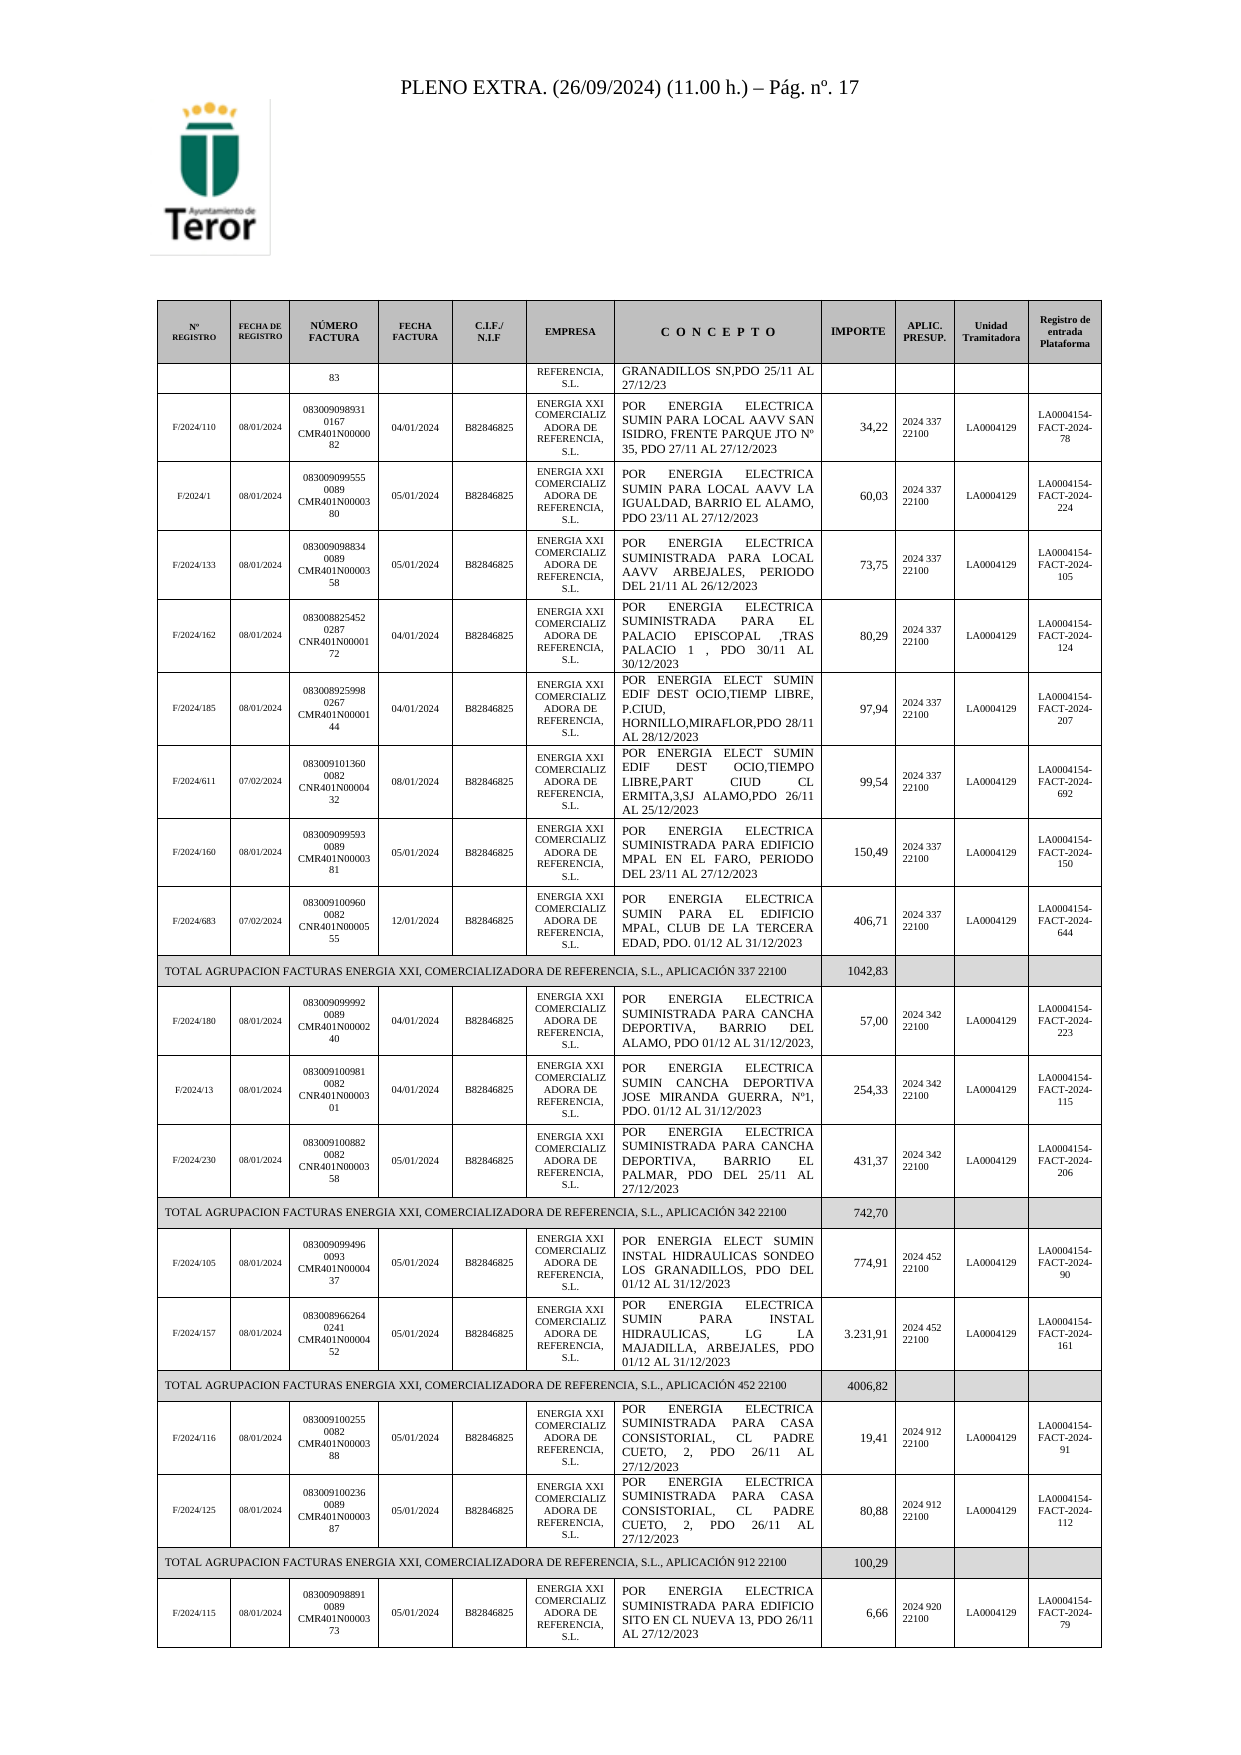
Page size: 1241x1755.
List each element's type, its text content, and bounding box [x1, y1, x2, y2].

table_cell F/2024/105 [158, 1229, 230, 1297]
table_cell [822, 364, 895, 392]
table_cell B82846825 [453, 462, 526, 530]
table_cell GRANADILLOS SN,PDO 25/11 AL 27/12/23 [615, 364, 821, 392]
table_cell 2024 342 22100 [896, 1125, 954, 1197]
table_cell F/2024/185 [158, 673, 230, 744]
table_cell LA0004129 [955, 1475, 1028, 1547]
table_cell 431,37 [822, 1125, 895, 1197]
table_cell F/2024/115 [158, 1579, 230, 1647]
table_cell LA0004154-FACT-2024-150 [1029, 819, 1101, 886]
table_cell 08/01/2024 [379, 746, 452, 817]
table_cell LA0004129 [955, 531, 1028, 599]
table_cell 08/01/2024 [231, 1056, 289, 1124]
table_cell ENERGIA XXI COMERCIALIZADORA DE REFERENCIA, S.L. [527, 1056, 614, 1124]
table_cell 99,54 [822, 746, 895, 817]
table_cell LA0004154-FACT-2024-644 [1029, 887, 1101, 955]
table_cell POR ENERGIA ELECTRICA SUMIN PARA EL EDIFICIO MPAL, CLUB DE LA TERCERA EDAD, PDO. 01/12 AL 31/12/2023 [615, 887, 821, 955]
table_cell 083009100882 0082 CNR401N0000358 [290, 1125, 378, 1197]
table_cell LA0004154-FACT-2024-105 [1029, 531, 1101, 599]
table_cell 2024 337 22100 [896, 819, 954, 886]
table_cell 2024 337 22100 [896, 673, 954, 744]
table_cell 05/01/2024 [379, 1125, 452, 1197]
table_cell POR ENERGIA ELECT SUMIN INSTAL HIDRAULICAS SONDEO LOS GRANADILLOS, PDO DEL 01/12 AL 31/12/2023 [615, 1229, 821, 1297]
table_cell 2024 337 22100 [896, 600, 954, 672]
table_cell POR ENERGIA ELECTRICA SUMIN PARA LOCAL AAVV LA IGUALDAD, BARRIO EL ALAMO, PDO 23/11 AL 27/12/2023 [615, 462, 821, 530]
table_cell LA0004129 [955, 600, 1028, 672]
table_cell POR ENERGIA ELECTRICA SUMINISTRADA PARA EDIFICIO MPAL EN EL FARO, PERIODO DEL 23/11 AL 27/12/2023 [615, 819, 821, 886]
table_cell POR ENERGIA ELECT SUMIN EDIF DEST OCIO,TIEMPO LIBRE,PART CIUD CL ERMITA,3,SJ ALAMO,PDO 26/11 AL 25/12/2023 [615, 746, 821, 817]
table_cell POR ENERGIA ELECT SUMIN EDIF DEST OCIO,TIEMP LIBRE, P.CIUD, HORNILLO,MIRAFLOR,PDO 28/11 AL 28/12/2023 [615, 673, 821, 744]
table_cell [955, 1198, 1028, 1228]
table_cell F/2024/13 [158, 1056, 230, 1124]
table_cell 05/01/2024 [379, 531, 452, 599]
table_cell 60,03 [822, 462, 895, 530]
table_header IMPORTE [822, 301, 895, 363]
table_cell 083009101360 0082 CNR401N0000432 [290, 746, 378, 817]
table_cell B82846825 [453, 1579, 526, 1647]
table_cell F/2024/133 [158, 531, 230, 599]
table_cell POR ENERGIA ELECTRICA SUMINISTRADA PARA LOCAL AAVV ARBEJALES, PERIODO DEL 21/11 AL 26/12/2023 [615, 531, 821, 599]
table_cell 08/01/2024 [231, 1298, 289, 1369]
table_cell LA0004154-FACT-2024-91 [1029, 1402, 1101, 1474]
table_cell B82846825 [453, 673, 526, 744]
table_cell REFERENCIA, S.L. [527, 364, 614, 392]
table_cell ENERGIA XXI COMERCIALIZADORA DE REFERENCIA, S.L. [527, 887, 614, 955]
table_cell 083009100960 0082 CNR401N0000555 [290, 887, 378, 955]
table_cell 08/01/2024 [231, 1579, 289, 1647]
table_cell ENERGIA XXI COMERCIALIZADORA DE REFERENCIA, S.L. [527, 394, 614, 461]
table_cell ENERGIA XXI COMERCIALIZADORA DE REFERENCIA, S.L. [527, 462, 614, 530]
table_cell 2024 342 22100 [896, 1056, 954, 1124]
table_cell POR ENERGIA ELECTRICA SUMINISTRADA PARA CANCHA DEPORTIVA, BARRIO DEL ALAMO, PDO 01/12 AL 31/12/2023, [615, 987, 821, 1055]
table_cell [379, 364, 452, 392]
table_cell 04/01/2024 [379, 987, 452, 1055]
table_cell F/2024/110 [158, 394, 230, 461]
table_cell LA0004154-FACT-2024-223 [1029, 987, 1101, 1055]
table_header APLIC. PRESUP. [896, 301, 954, 363]
table_cell ENERGIA XXI COMERCIALIZADORA DE REFERENCIA, S.L. [527, 1579, 614, 1647]
table_cell LA0004154-FACT-2024-206 [1029, 1125, 1101, 1197]
table_cell 2024 342 22100 [896, 987, 954, 1055]
table_cell ENERGIA XXI COMERCIALIZADORA DE REFERENCIA, S.L. [527, 1402, 614, 1474]
table_cell [896, 1371, 954, 1401]
table_cell 083009099593 0089 CMR401N0000381 [290, 819, 378, 886]
table_cell LA0004129 [955, 746, 1028, 817]
table_cell ENERGIA XXI COMERCIALIZADORA DE REFERENCIA, S.L. [527, 987, 614, 1055]
table_cell 083009098891 0089 CMR401N0000373 [290, 1579, 378, 1647]
table_cell 12/01/2024 [379, 887, 452, 955]
table_cell LA0004154-FACT-2024-115 [1029, 1056, 1101, 1124]
table_cell 2024 452 22100 [896, 1298, 954, 1369]
table_header Unidad Tramitadora [955, 301, 1028, 363]
table_cell 04/01/2024 [379, 673, 452, 744]
table_cell B82846825 [453, 746, 526, 817]
table_cell [955, 364, 1028, 392]
table_cell B82846825 [453, 600, 526, 672]
table_cell LA0004129 [955, 394, 1028, 461]
table_cell B82846825 [453, 1475, 526, 1547]
table_cell ENERGIA XXI COMERCIALIZADORA DE REFERENCIA, S.L. [527, 1125, 614, 1197]
table_cell LA0004154-FACT-2024-692 [1029, 746, 1101, 817]
table_cell 05/01/2024 [379, 462, 452, 530]
table_cell [1029, 956, 1101, 986]
table_cell 73,75 [822, 531, 895, 599]
table_cell 083009100236 0089 CMR401N0000387 [290, 1475, 378, 1547]
table_cell ENERGIA XXI COMERCIALIZADORA DE REFERENCIA, S.L. [527, 746, 614, 817]
table_cell F/2024/162 [158, 600, 230, 672]
table_cell LA0004154-FACT-2024-124 [1029, 600, 1101, 672]
table_cell 6,66 [822, 1579, 895, 1647]
table_cell F/2024/116 [158, 1402, 230, 1474]
table_cell 04/01/2024 [379, 394, 452, 461]
table_cell LA0004154-FACT-2024-224 [1029, 462, 1101, 530]
table_cell [955, 1548, 1028, 1578]
table_cell 150,49 [822, 819, 895, 886]
table_cell B82846825 [453, 887, 526, 955]
table_cell B82846825 [453, 987, 526, 1055]
table_cell 083008966264 0241 CMR401N0000452 [290, 1298, 378, 1369]
table_cell B82846825 [453, 531, 526, 599]
table_cell 05/01/2024 [379, 1402, 452, 1474]
table_cell POR ENERGIA ELECTRICA SUMINISTRADA PARA CASA CONSISTORIAL, CL PADRE CUETO, 2, PDO 26/11 AL 27/12/2023 [615, 1475, 821, 1547]
table_cell 08/01/2024 [231, 1229, 289, 1297]
table_cell F/2024/157 [158, 1298, 230, 1369]
table_cell F/2024/230 [158, 1125, 230, 1197]
table_cell LA0004129 [955, 673, 1028, 744]
table_cell F/2024/125 [158, 1475, 230, 1547]
table_cell 80,29 [822, 600, 895, 672]
table_cell ENERGIA XXI COMERCIALIZADORA DE REFERENCIA, S.L. [527, 819, 614, 886]
table_cell POR ENERGIA ELECTRICA SUMINISTRADA PARA EDIFICIO SITO EN CL NUEVA 13, PDO 26/11 AL 27/12/2023 [615, 1579, 821, 1647]
table_cell 083009099496 0093 CMR401N0000437 [290, 1229, 378, 1297]
table_cell LA0004129 [955, 887, 1028, 955]
table_cell F/2024/683 [158, 887, 230, 955]
table_cell 2024 337 22100 [896, 887, 954, 955]
table_cell ENERGIA XXI COMERCIALIZADORA DE REFERENCIA, S.L. [527, 1475, 614, 1547]
table_cell 08/01/2024 [231, 531, 289, 599]
table_cell LA0004129 [955, 1579, 1028, 1647]
table_header C O N C E P T O [615, 301, 821, 363]
table_cell POR ENERGIA ELECTRICA SUMINISTRADA PARA CANCHA DEPORTIVA, BARRIO EL PALMAR, PDO DEL 25/11 AL 27/12/2023 [615, 1125, 821, 1197]
table_cell 07/02/2024 [231, 746, 289, 817]
table_cell LA0004154-FACT-2024-90 [1029, 1229, 1101, 1297]
table_cell 2024 912 22100 [896, 1475, 954, 1547]
table_cell TOTAL AGRUPACION FACTURAS ENERGIA XXI, COMERCIALIZADORA DE REFERENCIA, S.L., APLICACIÓN 337 22100 [158, 956, 821, 986]
table_cell ENERGIA XXI COMERCIALIZADORA DE REFERENCIA, S.L. [527, 600, 614, 672]
table_header EMPRESA [527, 301, 614, 363]
table_cell B82846825 [453, 819, 526, 886]
table_cell 083009099992 0089 CMR401N0000240 [290, 987, 378, 1055]
table_cell LA0004129 [955, 1402, 1028, 1474]
table_cell LA0004129 [955, 1298, 1028, 1369]
table_cell [955, 956, 1028, 986]
table_cell 08/01/2024 [231, 394, 289, 461]
table_cell 2024 452 22100 [896, 1229, 954, 1297]
table_cell ENERGIA XXI COMERCIALIZADORA DE REFERENCIA, S.L. [527, 1298, 614, 1369]
table_cell 083009099555 0089 CMR401N0000380 [290, 462, 378, 530]
table_cell 80,88 [822, 1475, 895, 1547]
table_cell 07/02/2024 [231, 887, 289, 955]
table_cell [896, 956, 954, 986]
table_cell 083008825452 0287 CNR401N0000172 [290, 600, 378, 672]
table_cell 04/01/2024 [379, 1056, 452, 1124]
table_cell 05/01/2024 [379, 1298, 452, 1369]
table_cell LA0004129 [955, 1229, 1028, 1297]
table_cell [896, 364, 954, 392]
table_cell 100,29 [822, 1548, 895, 1578]
table_cell 05/01/2024 [379, 1229, 452, 1297]
table_cell 2024 337 22100 [896, 462, 954, 530]
table_cell 2024 337 22100 [896, 531, 954, 599]
table_cell 83 [290, 364, 378, 392]
table_cell TOTAL AGRUPACION FACTURAS ENERGIA XXI, COMERCIALIZADORA DE REFERENCIA, S.L., APLICACIÓN 342 22100 [158, 1198, 821, 1228]
table_cell 254,33 [822, 1056, 895, 1124]
table_cell F/2024/160 [158, 819, 230, 886]
table_cell 4006,82 [822, 1371, 895, 1401]
table_cell [1029, 1548, 1101, 1578]
table_cell LA0004129 [955, 819, 1028, 886]
table_cell 083009098931 0167 CMR401N0000082 [290, 394, 378, 461]
table_cell B82846825 [453, 394, 526, 461]
table_header NÚMERO FACTURA [290, 301, 378, 363]
table_cell LA0004154-FACT-2024-78 [1029, 394, 1101, 461]
table_header FECHA DE REGISTRO [231, 301, 289, 363]
table_cell B82846825 [453, 1229, 526, 1297]
table_cell LA0004129 [955, 462, 1028, 530]
table_cell ENERGIA XXI COMERCIALIZADORA DE REFERENCIA, S.L. [527, 673, 614, 744]
table_cell 08/01/2024 [231, 673, 289, 744]
table_cell ENERGIA XXI COMERCIALIZADORA DE REFERENCIA, S.L. [527, 531, 614, 599]
table_cell ENERGIA XXI COMERCIALIZADORA DE REFERENCIA, S.L. [527, 1229, 614, 1297]
table_cell F/2024/180 [158, 987, 230, 1055]
table_cell B82846825 [453, 1402, 526, 1474]
table_cell [231, 364, 289, 392]
table_cell B82846825 [453, 1125, 526, 1197]
table_cell 57,00 [822, 987, 895, 1055]
table_cell 05/01/2024 [379, 1579, 452, 1647]
table_cell 2024 912 22100 [896, 1402, 954, 1474]
table_cell [1029, 364, 1101, 392]
table_cell LA0004154-FACT-2024-161 [1029, 1298, 1101, 1369]
table_cell 083009100255 0082 CMR401N0000388 [290, 1402, 378, 1474]
table_cell [1029, 1198, 1101, 1228]
table_header C.I.F./ N.I.F [453, 301, 526, 363]
table_cell POR ENERGIA ELECTRICA SUMIN CANCHA DEPORTIVA JOSE MIRANDA GUERRA, Nº1, PDO. 01/12 AL 31/12/2023 [615, 1056, 821, 1124]
table_cell LA0004129 [955, 1056, 1028, 1124]
table_cell F/2024/1 [158, 462, 230, 530]
table_cell [158, 364, 230, 392]
table_cell [453, 364, 526, 392]
table_cell 08/01/2024 [231, 1475, 289, 1547]
table_cell 083009100981 0082 CNR401N0000301 [290, 1056, 378, 1124]
table_cell LA0004154-FACT-2024-112 [1029, 1475, 1101, 1547]
table_cell 08/01/2024 [231, 600, 289, 672]
table_cell [896, 1198, 954, 1228]
table_cell LA0004154-FACT-2024-207 [1029, 673, 1101, 744]
table_cell 04/01/2024 [379, 600, 452, 672]
table_header Registro de entrada Plataforma [1029, 301, 1101, 363]
table_cell 3.231,91 [822, 1298, 895, 1369]
table_cell 05/01/2024 [379, 1475, 452, 1547]
table_cell 34,22 [822, 394, 895, 461]
table_cell 2024 337 22100 [896, 746, 954, 817]
table_cell POR ENERGIA ELECTRICA SUMIN PARA LOCAL AAVV SAN ISIDRO, FRENTE PARQUE JTO Nº 35, PDO 27/11 AL 27/12/2023 [615, 394, 821, 461]
table_cell 406,71 [822, 887, 895, 955]
table_cell 083008925998 0267 CMR401N0000144 [290, 673, 378, 744]
table_cell 08/01/2024 [231, 819, 289, 886]
table_cell 083009098834 0089 CMR401N0000358 [290, 531, 378, 599]
table_cell TOTAL AGRUPACION FACTURAS ENERGIA XXI, COMERCIALIZADORA DE REFERENCIA, S.L., APLICACIÓN 912 22100 [158, 1548, 821, 1578]
table_cell [1029, 1371, 1101, 1401]
table_header FECHA FACTURA [379, 301, 452, 363]
table_cell 05/01/2024 [379, 819, 452, 886]
table_header Nº REGISTRO [158, 301, 230, 363]
table_cell LA0004154-FACT-2024-79 [1029, 1579, 1101, 1647]
table_cell B82846825 [453, 1298, 526, 1369]
table_cell [955, 1371, 1028, 1401]
table_cell LA0004129 [955, 987, 1028, 1055]
table_cell POR ENERGIA ELECTRICA SUMINISTRADA PARA CASA CONSISTORIAL, CL PADRE CUETO, 2, PDO 26/11 AL 27/12/2023 [615, 1402, 821, 1474]
table_cell POR ENERGIA ELECTRICA SUMIN PARA INSTAL HIDRAULICAS, LG LA MAJADILLA, ARBEJALES, PDO 01/12 AL 31/12/2023 [615, 1298, 821, 1369]
table_cell LA0004129 [955, 1125, 1028, 1197]
table_cell POR ENERGIA ELECTRICA SUMINISTRADA PARA EL PALACIO EPISCOPAL ,TRAS PALACIO 1 , PDO 30/11 AL 30/12/2023 [615, 600, 821, 672]
table_cell 08/01/2024 [231, 1125, 289, 1197]
table_cell 08/01/2024 [231, 1402, 289, 1474]
table_cell 742,70 [822, 1198, 895, 1228]
table_cell 774,91 [822, 1229, 895, 1297]
table_cell F/2024/611 [158, 746, 230, 817]
table_cell 08/01/2024 [231, 987, 289, 1055]
table_cell TOTAL AGRUPACION FACTURAS ENERGIA XXI, COMERCIALIZADORA DE REFERENCIA, S.L., APLICACIÓN 452 22100 [158, 1371, 821, 1401]
table_cell 19,41 [822, 1402, 895, 1474]
table_cell 2024 920 22100 [896, 1579, 954, 1647]
table_cell B82846825 [453, 1056, 526, 1124]
table_cell 97,94 [822, 673, 895, 744]
table_cell [896, 1548, 954, 1578]
table_cell 08/01/2024 [231, 462, 289, 530]
table_cell 2024 337 22100 [896, 394, 954, 461]
table_cell 1042,83 [822, 956, 895, 986]
